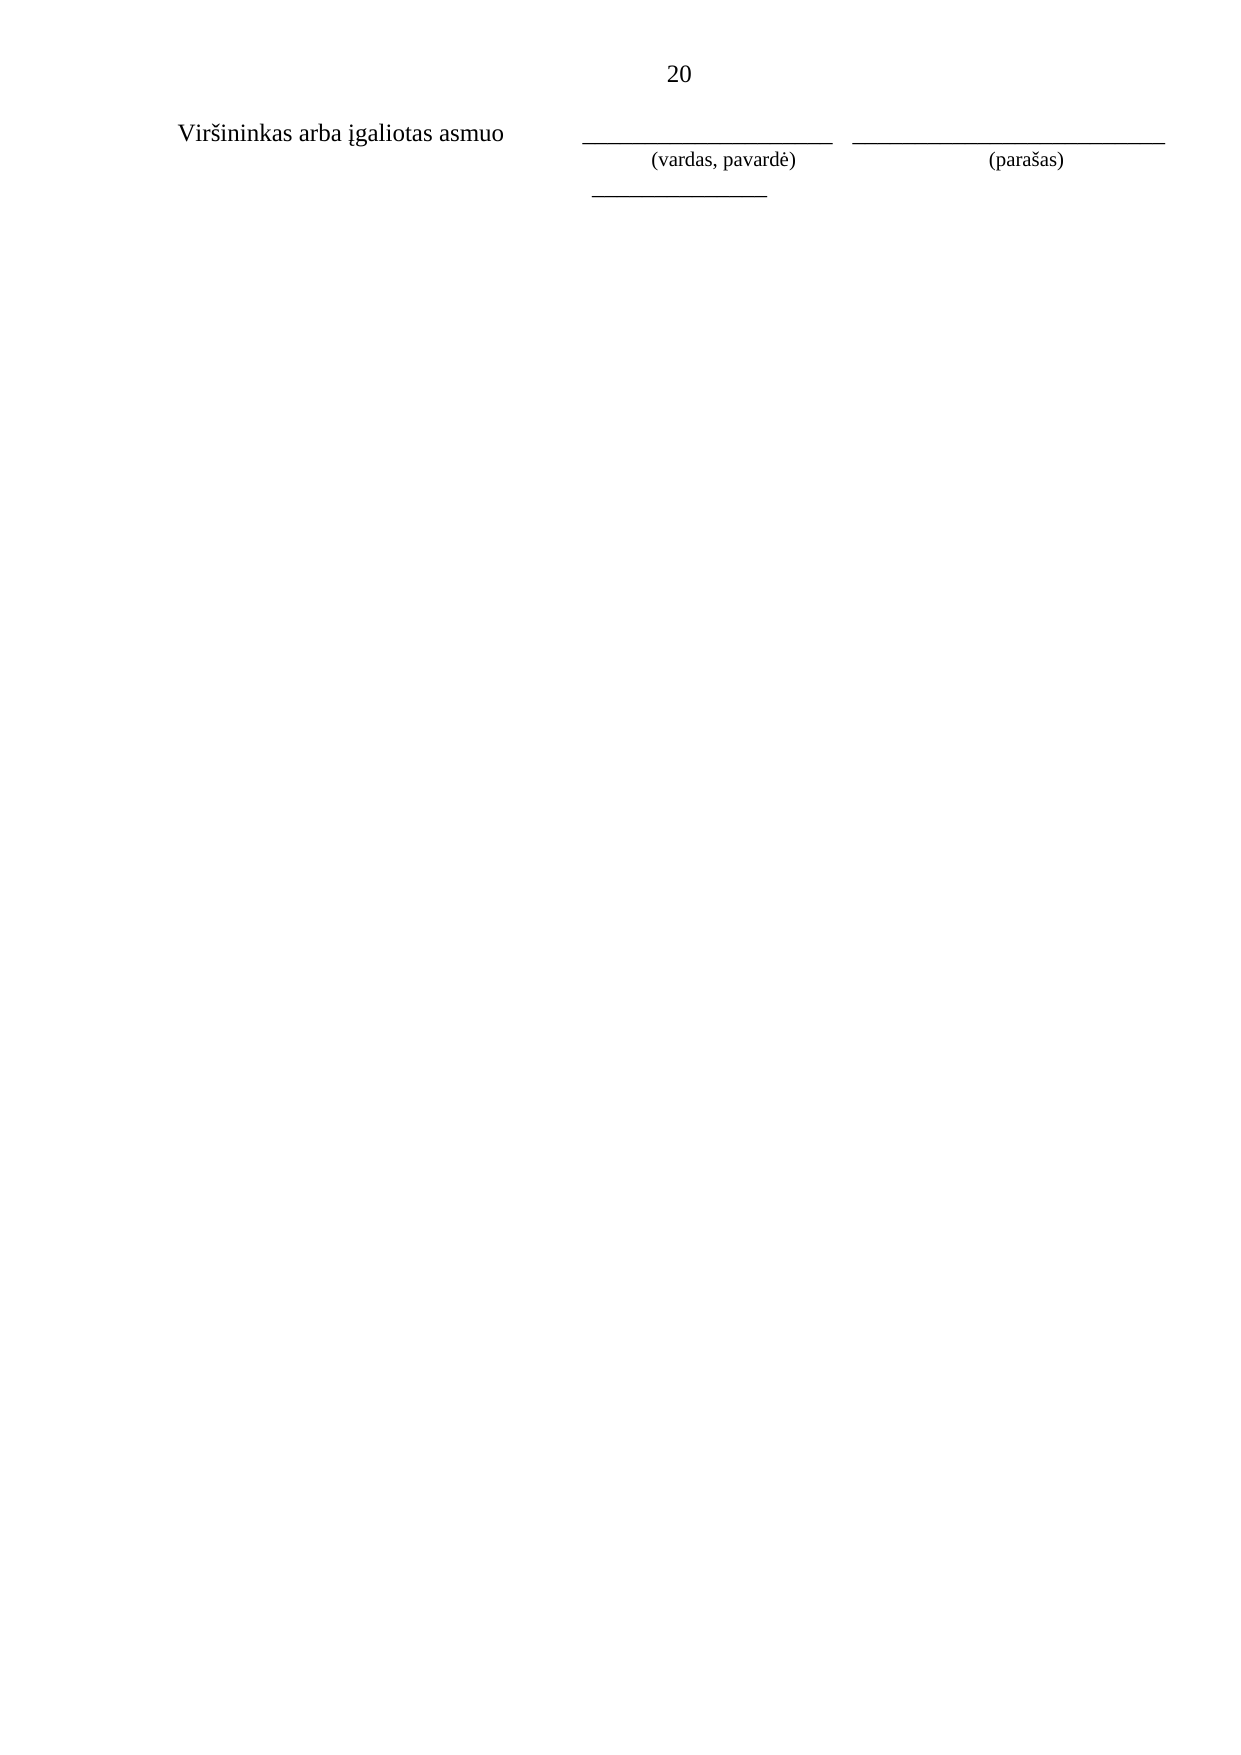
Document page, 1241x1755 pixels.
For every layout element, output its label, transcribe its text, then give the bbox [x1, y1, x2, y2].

text Viršininkas arba įgaliotas asmuo ____________________ _________________________ [177, 118, 1181, 147]
text ______________ [177, 171, 1181, 200]
text (vardas, pavardė) (parašas) [177, 147, 1181, 171]
